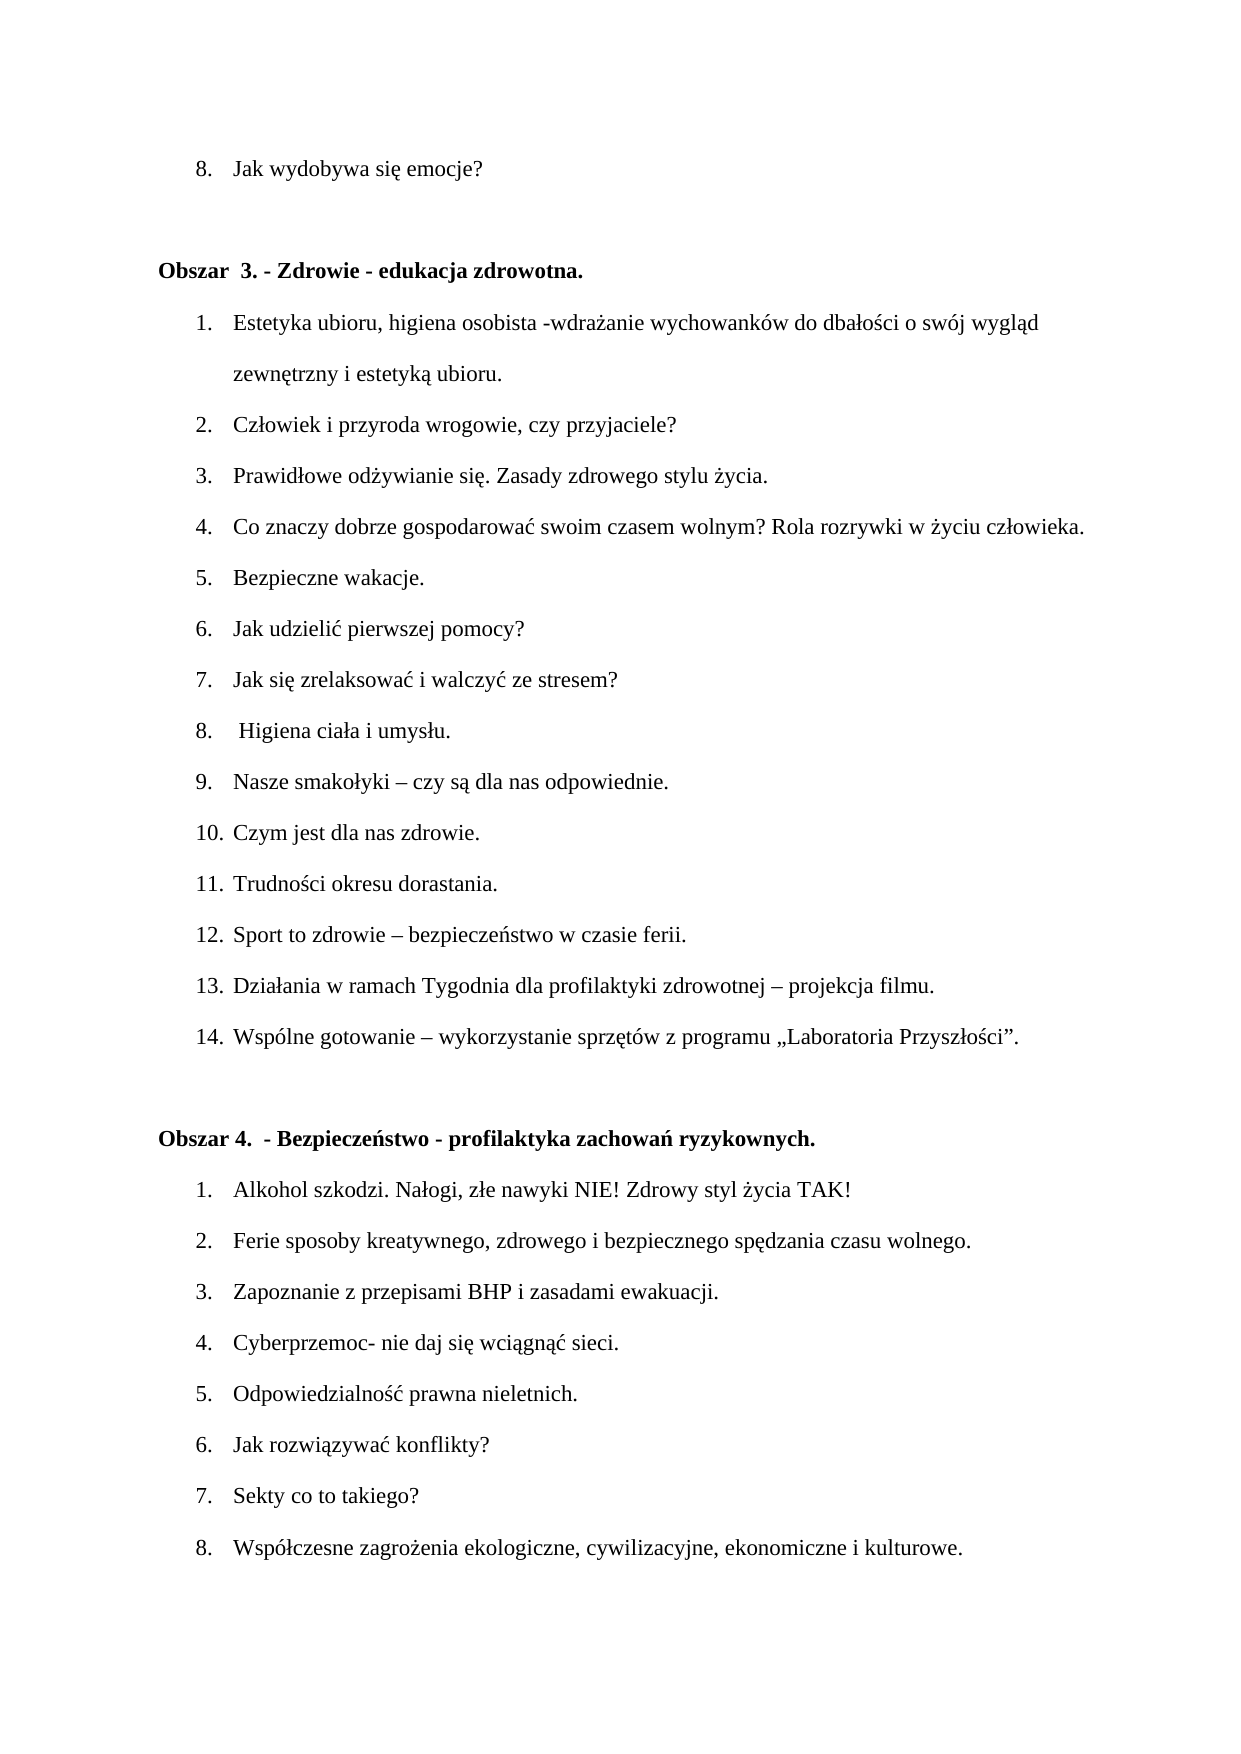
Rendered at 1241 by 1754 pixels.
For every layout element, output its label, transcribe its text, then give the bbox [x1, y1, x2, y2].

table_header Obszar 2. - Edukacja patriotyczna, kultura - wartości, normy i wzory zachowań. Zasady kulturalnego zachowania wobec innych. Kultura słowa. Dzień Edukacji Narodowej. Oddajemy hołd tym, którzy od nas odeszli. Święto zmarłych. W 100-tną rocznicę odzyskania niepodległości przez Polskę. Historia i funkcje sztandaru szkolnego. Jak zachować własne zdanie? Asertywność. Co to znaczy być szczęśliwym człowiekiem? Jak wydobywa się emocje? Obszar 3. - Zdrowie - edukacja zdrowotna. Estetyka ubioru, higiena osobista -wdrażanie wychowanków do dbałości o swój wygląd zewnętrzny i estetyką ubioru. Człowiek i przyroda wrogowie, czy przyjaciele? Prawidłowe odżywianie się. Zasady zdrowego stylu życia. Co znaczy dobrze gospodarować swoim czasem wolnym? Rola rozrywki w życiu człowieka. Bezpieczne wakacje. Jak udzielić pierwszej pomocy? Jak się zrelaksować i walczyć ze stresem? Higiena ciała i umysłu. Nasze smakołyki – czy są dla nas odpowiednie. Czym jest dla nas zdrowie. Trudności okresu dorastania. Sport to zdrowie – bezpieczeństwo w czasie ferii. Działania w ramach Tygodnia dla profilaktyki zdrowotnej – projekcja filmu. Wspólne gotowanie – wykorzystanie sprzętów z programu „Laboratoria Przyszłości”. Obszar 4. - Bezpieczeństwo - profilaktyka zachowań ryzykownych. Alkohol szkodzi. Nałogi, złe nawyki NIE! Zdrowy styl życia TAK! Ferie sposoby kreatywnego, zdrowego i bezpiecznego spędzania czasu wolnego. Zapoznanie z przepisami BHP i zasadami ewakuacji. Cyberprzemoc- nie daj się wciągnąć sieci. Odpowiedzialność prawna nieletnich. Jak rozwiązywać konflikty? Sekty co to takiego? Współczesne zagrożenia ekologiczne, cywilizacyjne, ekonomiczne i kulturowe. Zawieranie nowych znajomości w sieci. Pułapki Internetu. Problem nadużywania środków psychoaktywnych. Bezpieczeństwo ponad wszystko. Ściąganie, podpowiadanie, wagary a solidarność i uczciwość wobec siebie i innych. Pandemia – jak bezpiecznie funkcjonować w szkole. Narkotyki i dopalacze – przyczyny i skutki uzależnień. Internet, reklama, telewizja – wpływ mediów na nasze życie. Obszar 5. - Nasz Patron Nasz Patron wzorem do naśladowania Święty Jan Paweł II. Nasz Patron - mój wzór do naśladowania. Szukam sensu życia z Janem Pawłem II. Poznajemy sylwetkę naszego patrona – Jana Pawła Wielkiego. [152, 148, 1239, 1588]
